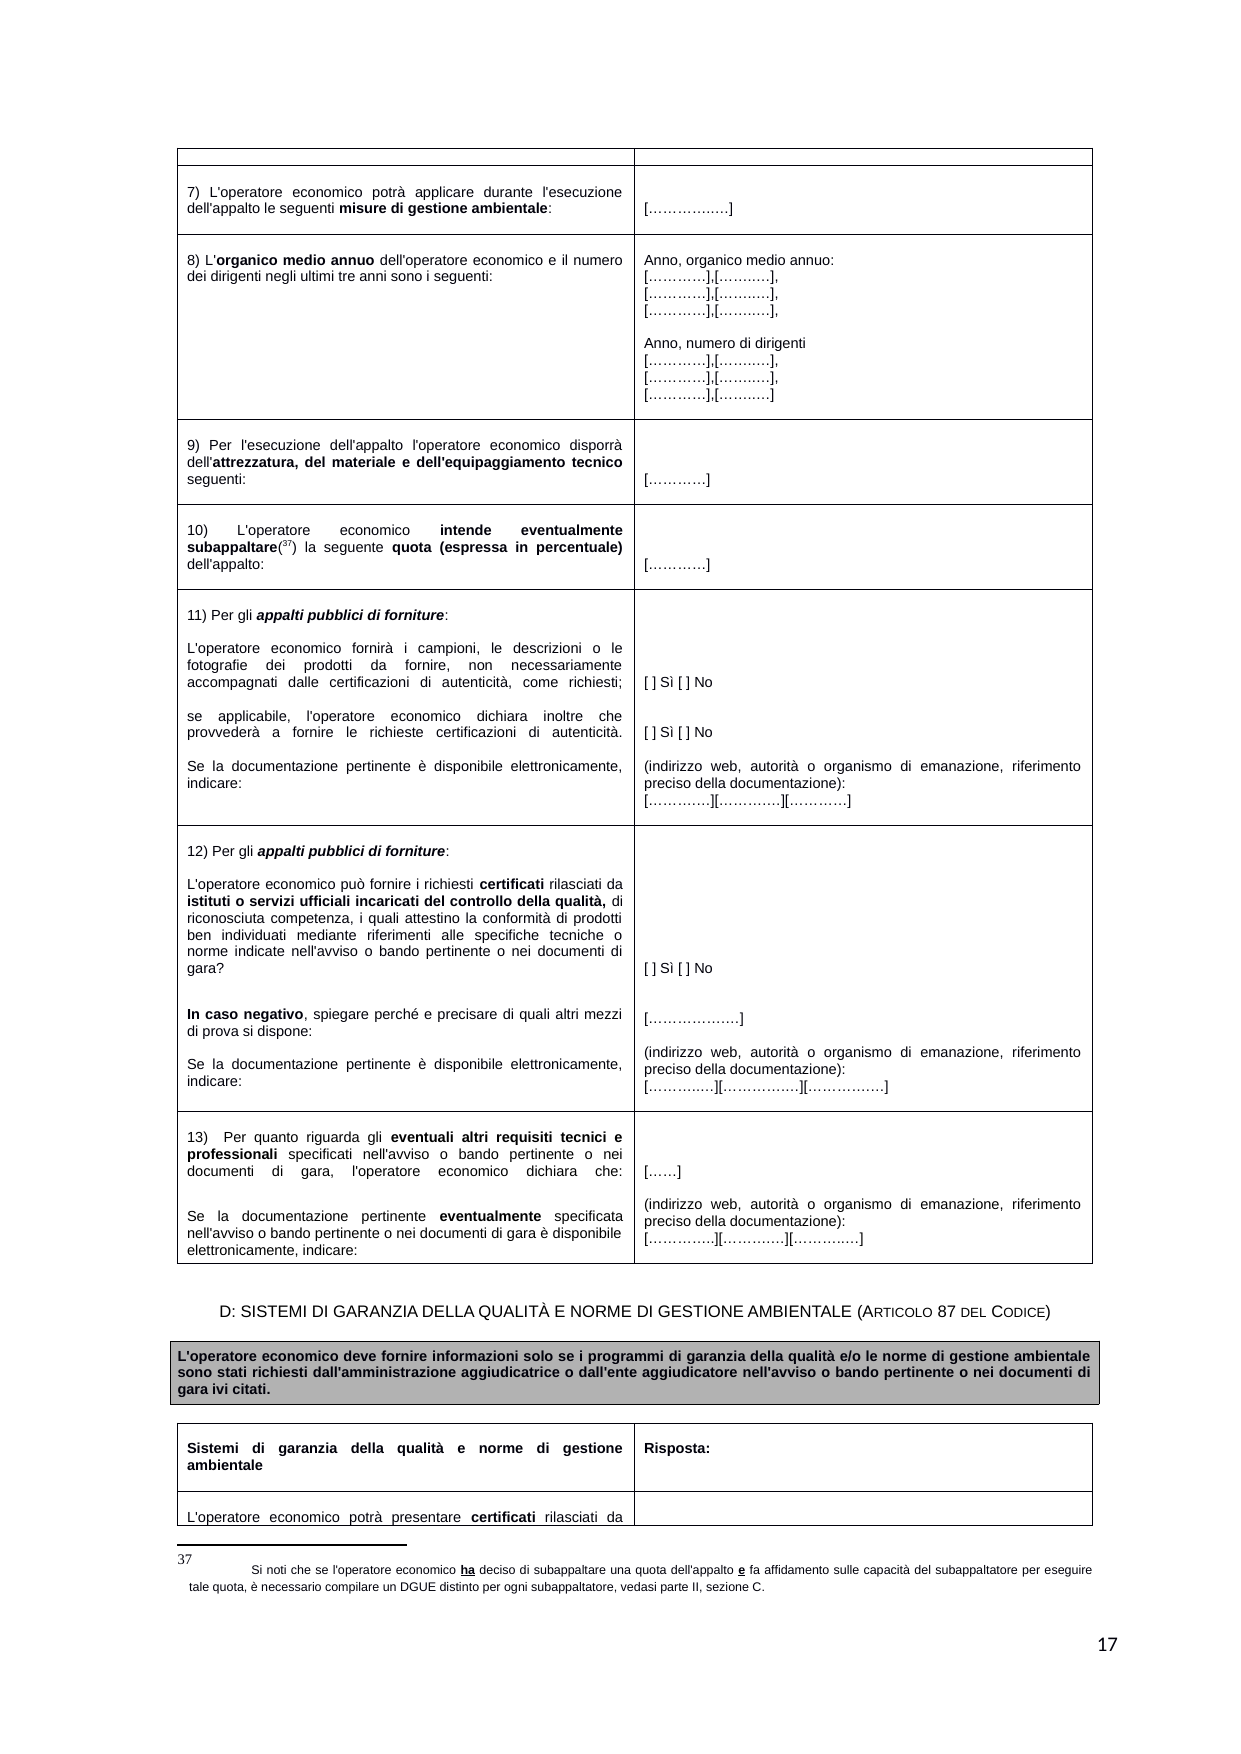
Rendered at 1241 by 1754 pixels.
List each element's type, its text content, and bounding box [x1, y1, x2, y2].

table_cell L'operatore economico potrà presentare certificati rilasciati da [178, 1492, 634, 1525]
table_cell 13) Per quanto riguarda gli eventuali altri requisiti tecnici e professionali specificati nell'avviso o bando pertinente o nei documenti di gara, l'operatore economico dichiara che: Se la documentazione pertinente eventualmente specificata nell'avviso o bando pertinente o nei documenti di gara è disponibile elettronicamente, indicare: [178, 1112, 634, 1263]
table_cell [……] (indirizzo web, autorità o organismo di emanazione, riferimento preciso della documentazione): […………..][……….…][………..…] [635, 1112, 1092, 1263]
table_cell [635, 149, 1092, 165]
table_cell […………] [635, 505, 1092, 589]
table_cell Anno, organico medio annuo: […………],[……..…], […………],[……..…], […………],[……..…], Anno, numero di dirigenti […………],[……..…], […………],[……..…], […………],[……..…] [635, 235, 1092, 419]
table_cell [ ] Sì [ ] No [ ] Sì [ ] No (indirizzo web, autorità o organismo di emanazione, riferimento preciso della documentazione): [……….…][……….…][…………] [635, 590, 1092, 825]
table_cell 8) L'organico medio annuo dell'operatore economico e il numero dei dirigenti negli ultimi tre anni sono i seguenti: [178, 235, 634, 419]
table_cell [635, 1492, 1092, 1525]
table_header Risposta: [635, 1424, 1092, 1491]
table_cell 12) Per gli appalti pubblici di forniture: L'operatore economico può fornire i richiesti certificati rilasciati da istituti o servizi ufficiali incaricati del controllo della qualità, di riconosciuta competenza, i quali attestino la conformità di prodotti ben individuati mediante riferimenti alle specifiche tecniche o norme indicate nell'avviso o bando pertinente o nei documenti di gara? In caso negativo, spiegare perché e precisare di quali altri mezzi di prova si dispone: Se la documentazione pertinente è disponibile elettronicamente, indicare: [178, 826, 634, 1111]
table_cell 9) Per l'esecuzione dell'appalto l'operatore economico disporrà dell'attrezzatura, del materiale e dell'equipaggiamento tecnico seguenti: [178, 420, 634, 504]
table_cell […………..…] [635, 166, 1092, 233]
title D: SISTEMI di garanzia della qualità e norme di gestione ambientale (Articolo 87 del Codice) [177, 1302, 1093, 1321]
table_header Sistemi di garanzia della qualità e norme di gestione ambientale [178, 1424, 634, 1491]
text L'operatore economico deve fornire informazioni solo se i programmi di garanzia della qualità e/o le norme di gestione ambientale sono stati richiesti dall'amministrazione aggiudicatrice o dall'ente aggiudicatore nell'avviso o bando pertinente o nei documenti di gara ivi citati. [171, 1342, 1099, 1404]
table_cell […………] [635, 420, 1092, 504]
table_cell 10) L'operatore economico intende eventualmente subappaltare() la seguente quota (espressa in percentuale) dell'appalto: [178, 505, 634, 589]
table_cell 11) Per gli appalti pubblici di forniture: L'operatore economico fornirà i campioni, le descrizioni o le fotografie dei prodotti da fornire, non necessariamente accompagnati dalle certificazioni di autenticità, come richiesti; se applicabile, l'operatore economico dichiara inoltre che provvederà a fornire le richieste certificazioni di autenticità. Se la documentazione pertinente è disponibile elettronicamente, indicare: [178, 590, 634, 825]
table_cell 7) L'operatore economico potrà applicare durante l'esecuzione dell'appalto le seguenti misure di gestione ambientale: [178, 166, 634, 233]
table_cell [178, 149, 634, 165]
table_cell [ ] Sì [ ] No […………….…] (indirizzo web, autorità o organismo di emanazione, riferimento preciso della documentazione): [………..…][………….…][………….…] [635, 826, 1092, 1111]
